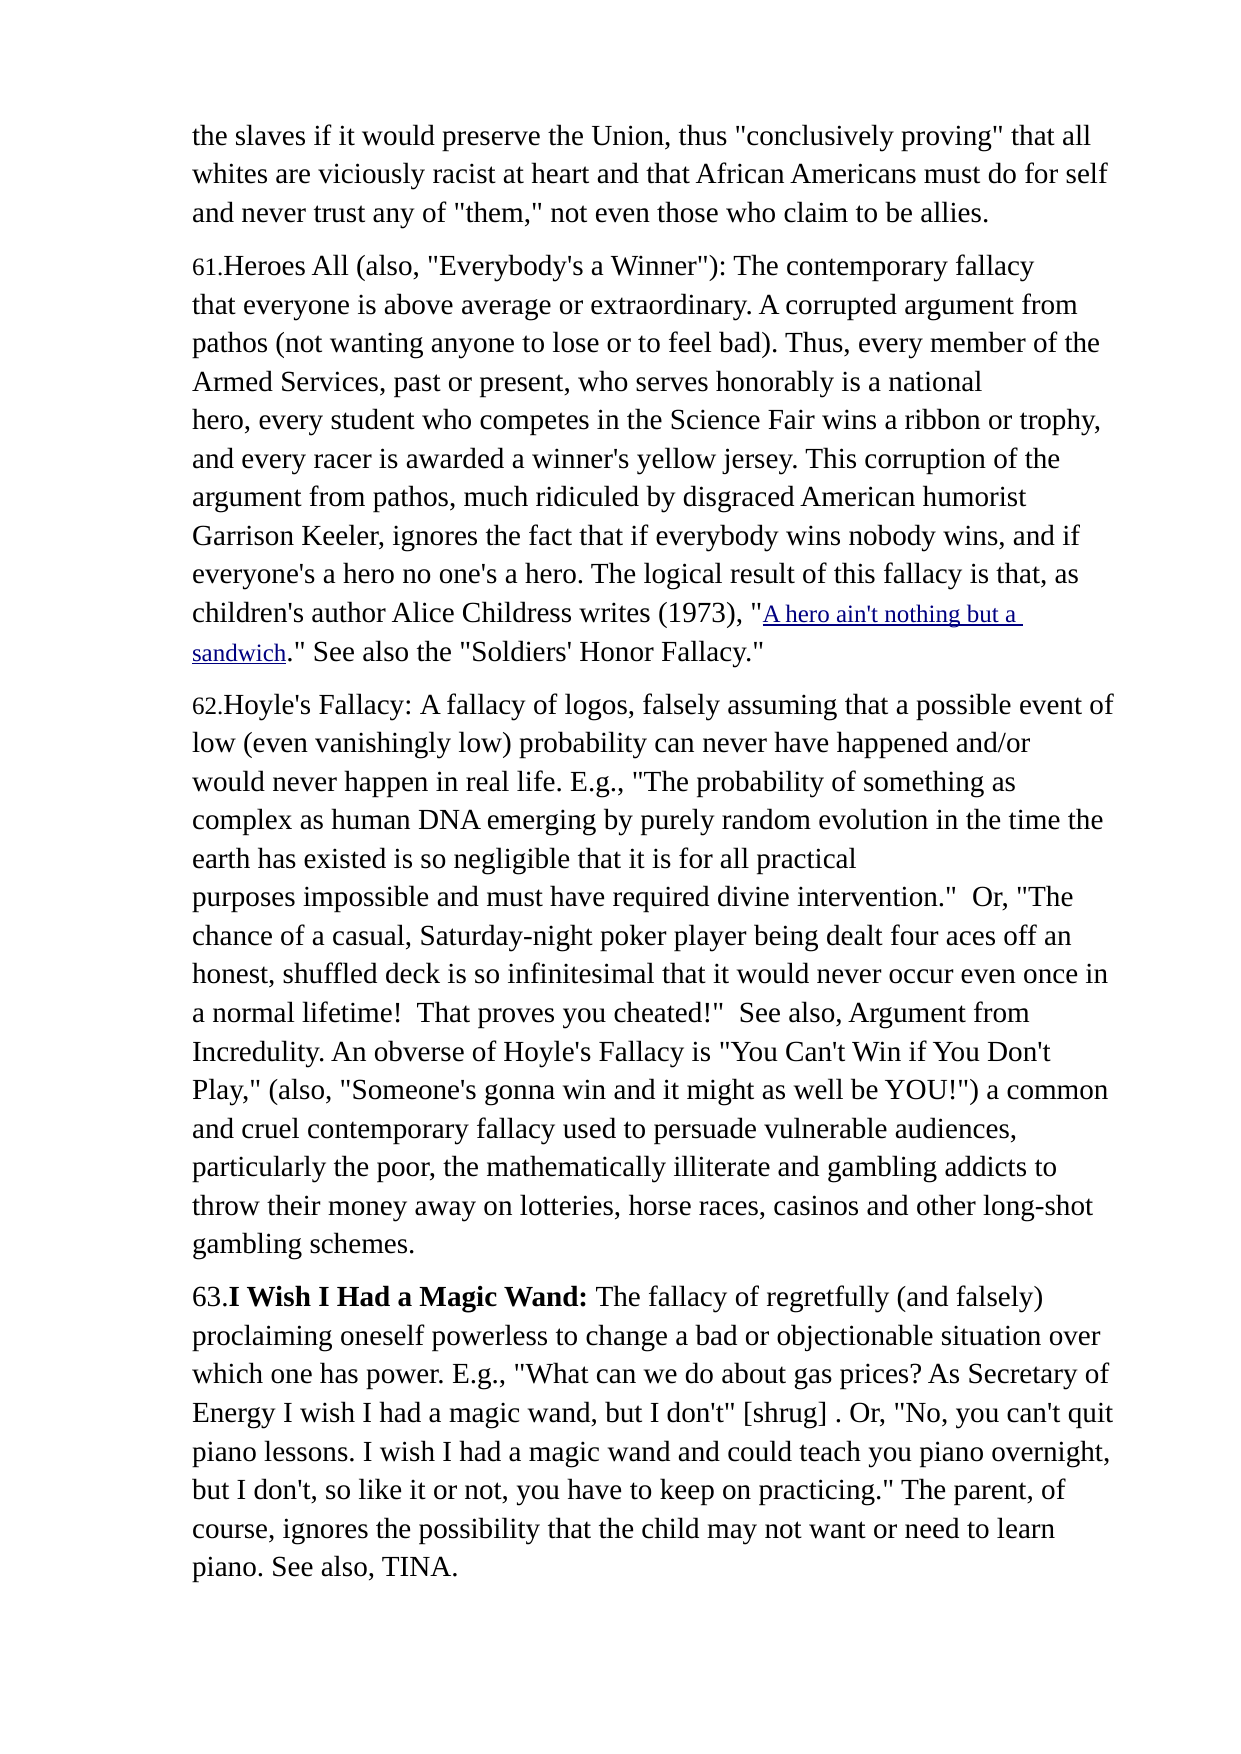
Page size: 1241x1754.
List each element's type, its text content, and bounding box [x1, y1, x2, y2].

list Heroes All (also, "Everybody's a Winner"): The contemporary fallacy that everyone is above average or extraordinary. A corrupted argument from pathos (not wanting anyone to lose or to feel bad). Thus, every member of the Armed Services, past or present, who serves honorably is a national hero, every student who competes in the Science Fair wins a ribbon or trophy, and every racer is awarded a winner's yellow jersey. This corruption of the argument from pathos, much ridiculed by disgraced American humorist Garrison Keeler, ignores the fact that if everybody wins nobody wins, and if everyone's a hero no one's a hero. The logical result of this fallacy is that, as children's author Alice Childress writes (1973), "A hero ain't nothing but a sandwich." See also the "Soldiers' Honor Fallacy." [118, 248, 1122, 667]
list I Wish I Had a Magic Wand: The fallacy of regretfully (and falsely) proclaiming oneself powerless to change a bad or objectionable situation over which one has power. E.g., "What can we do about gas prices? As Secretary of Energy I wish I had a magic wand, but I don't" [shrug] . Or, "No, you can't quit piano lessons. I wish I had a magic wand and could teach you piano overnight, but I don't, so like it or not, you have to keep on practicing." The parent, of course, ignores the possibility that the child may not want or need to learn piano. See also, TINA. [118, 1279, 1122, 1583]
list the slaves if it would preserve the Union, thus "conclusively proving" that all whites are viciously racist at heart and that African Americans must do for self and never trust any of "them," not even those who claim to be allies. [118, 118, 1122, 229]
list Hoyle's Fallacy: A fallacy of logos, falsely assuming that a possible event of low (even vanishingly low) probability can never have happened and/or would never happen in real life. E.g., "The probability of something as complex as human DNA emerging by purely random evolution in the time the earth has existed is so negligible that it is for all practical purposes impossible and must have required divine intervention." Or, "The chance of a casual, Saturday-night poker player being dealt four aces off an honest, shuffled deck is so infinitesimal that it would never occur even once in a normal lifetime! That proves you cheated!" See also, Argument from Incredulity. An obverse of Hoyle's Fallacy is "You Can't Win if You Don't Play," (also, "Someone's gonna win and it might as well be YOU!") a common and cruel contemporary fallacy used to persuade vulnerable audiences, particularly the poor, the mathematically illiterate and gambling addicts to throw their money away on lotteries, horse races, casinos and other long-shot gambling schemes. [118, 687, 1122, 1260]
